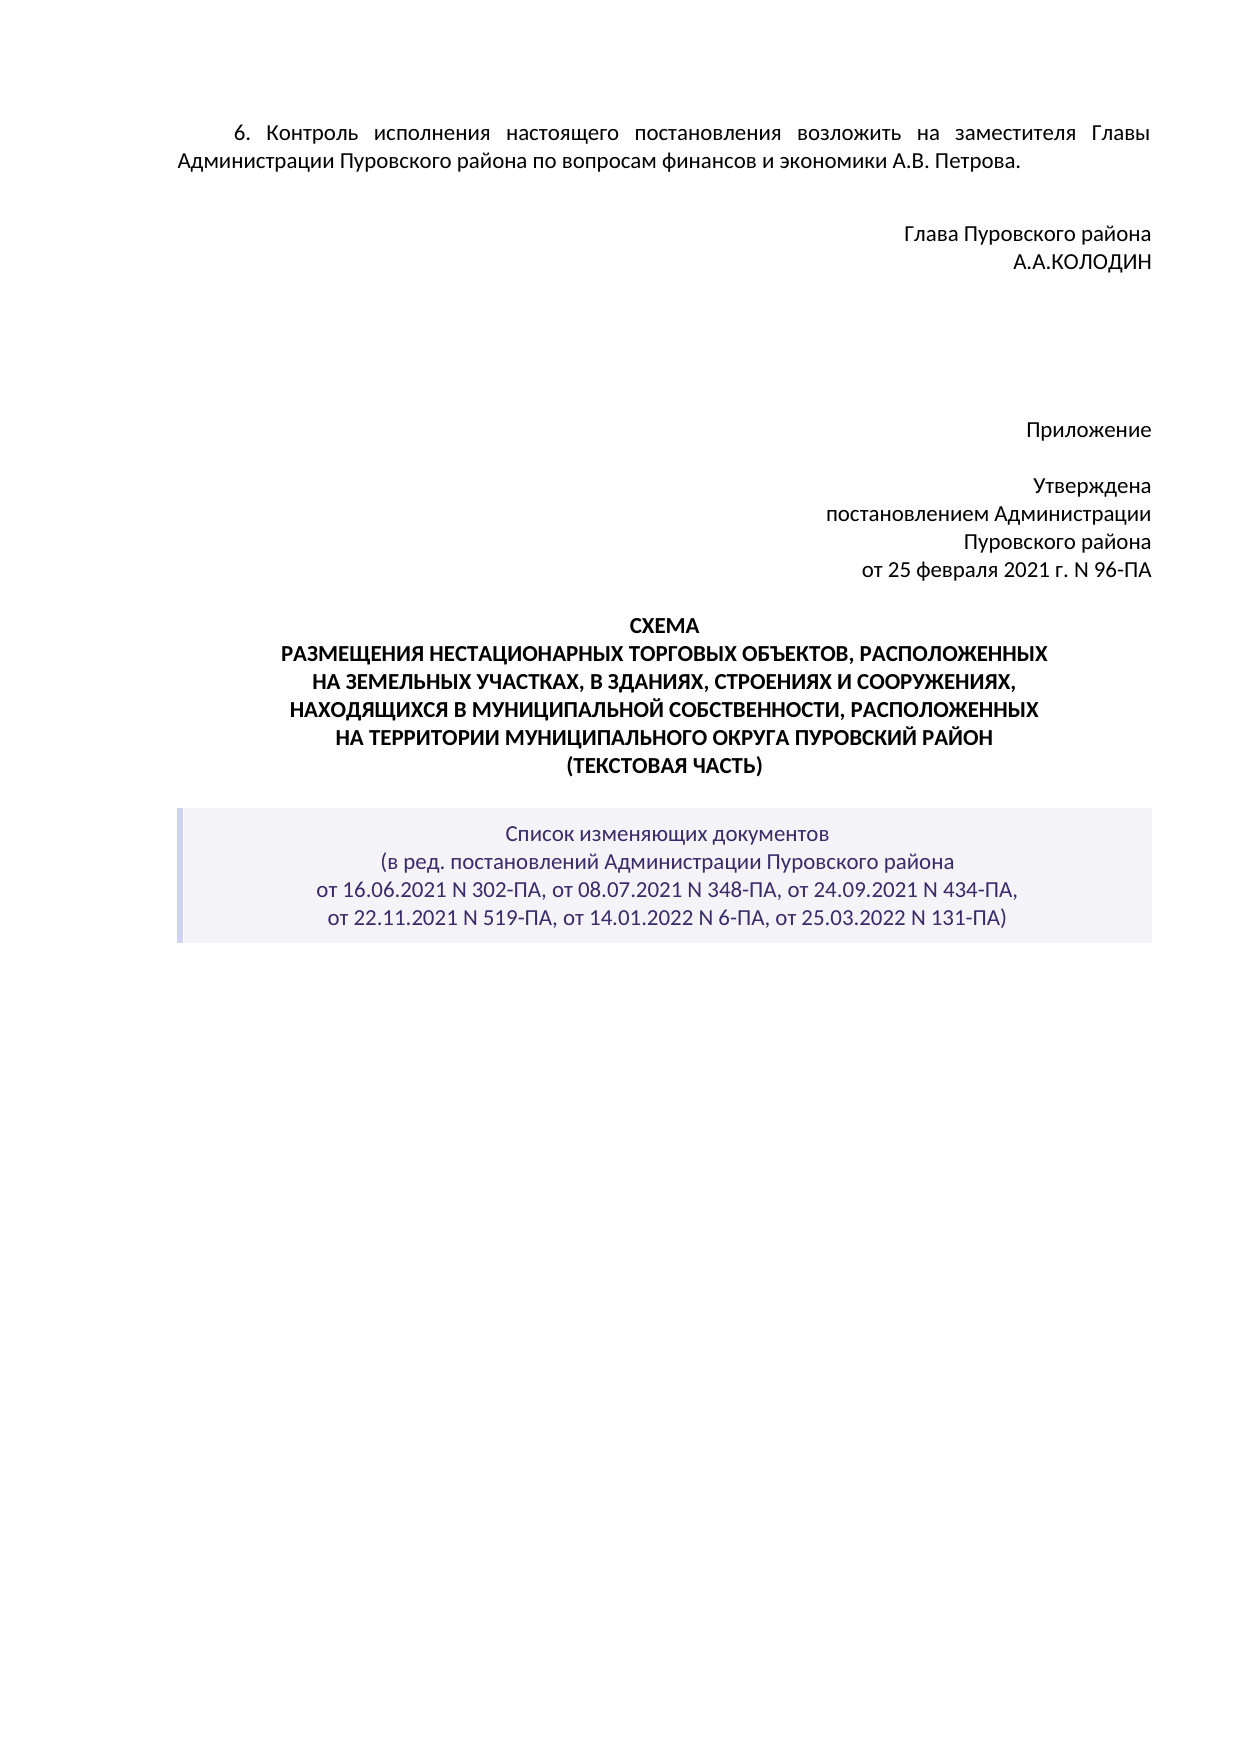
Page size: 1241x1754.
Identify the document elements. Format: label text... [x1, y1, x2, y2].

title НА ЗЕМЕЛЬНЫХ УЧАСТКАХ, В ЗДАНИЯХ, СТРОЕНИЯХ И СООРУЖЕНИЯХ, [177, 667, 1152, 695]
table_header Список изменяющих документов (в ред. постановлений Администрации Пуровского района от 16.06.2021 N 302-ПА, от 08.07.2021 N 348-ПА, от 24.09.2021 N 434-ПА, от 22.11.2021 N 519-ПА, от 14.01.2022 N 6-ПА, от 25.03.2022 N 131-ПА) [195, 808, 1140, 943]
text от 25 февраля 2021 г. N 96-ПА [177, 555, 1152, 583]
title СХЕМА [177, 611, 1152, 639]
text постановлением Администрации [177, 499, 1152, 527]
title НА ТЕРРИТОРИИ МУНИЦИПАЛЬНОГО ОКРУГА ПУРОВСКИЙ РАЙОН [177, 723, 1152, 751]
text Глава Пуровского района [177, 219, 1152, 247]
text Пуровского района [177, 527, 1152, 555]
table_header [184, 808, 195, 943]
subtitle Приложение [177, 415, 1152, 443]
text Утверждена [177, 471, 1152, 499]
table_header [177, 808, 183, 943]
table_header [1140, 808, 1152, 943]
title НАХОДЯЩИХСЯ В МУНИЦИПАЛЬНОЙ СОБСТВЕННОСТИ, РАСПОЛОЖЕННЫХ [177, 695, 1152, 723]
text А.А.КОЛОДИН [177, 247, 1152, 275]
title (ТЕКСТОВАЯ ЧАСТЬ) [177, 751, 1152, 779]
title РАЗМЕЩЕНИЯ НЕСТАЦИОНАРНЫХ ТОРГОВЫХ ОБЪЕКТОВ, РАСПОЛОЖЕННЫХ [177, 639, 1152, 667]
text 6. Контроль исполнения настоящего постановления возложить на заместителя Главы Администрации Пуровского района по вопросам финансов и экономики А.В. Петрова. [177, 118, 1152, 174]
